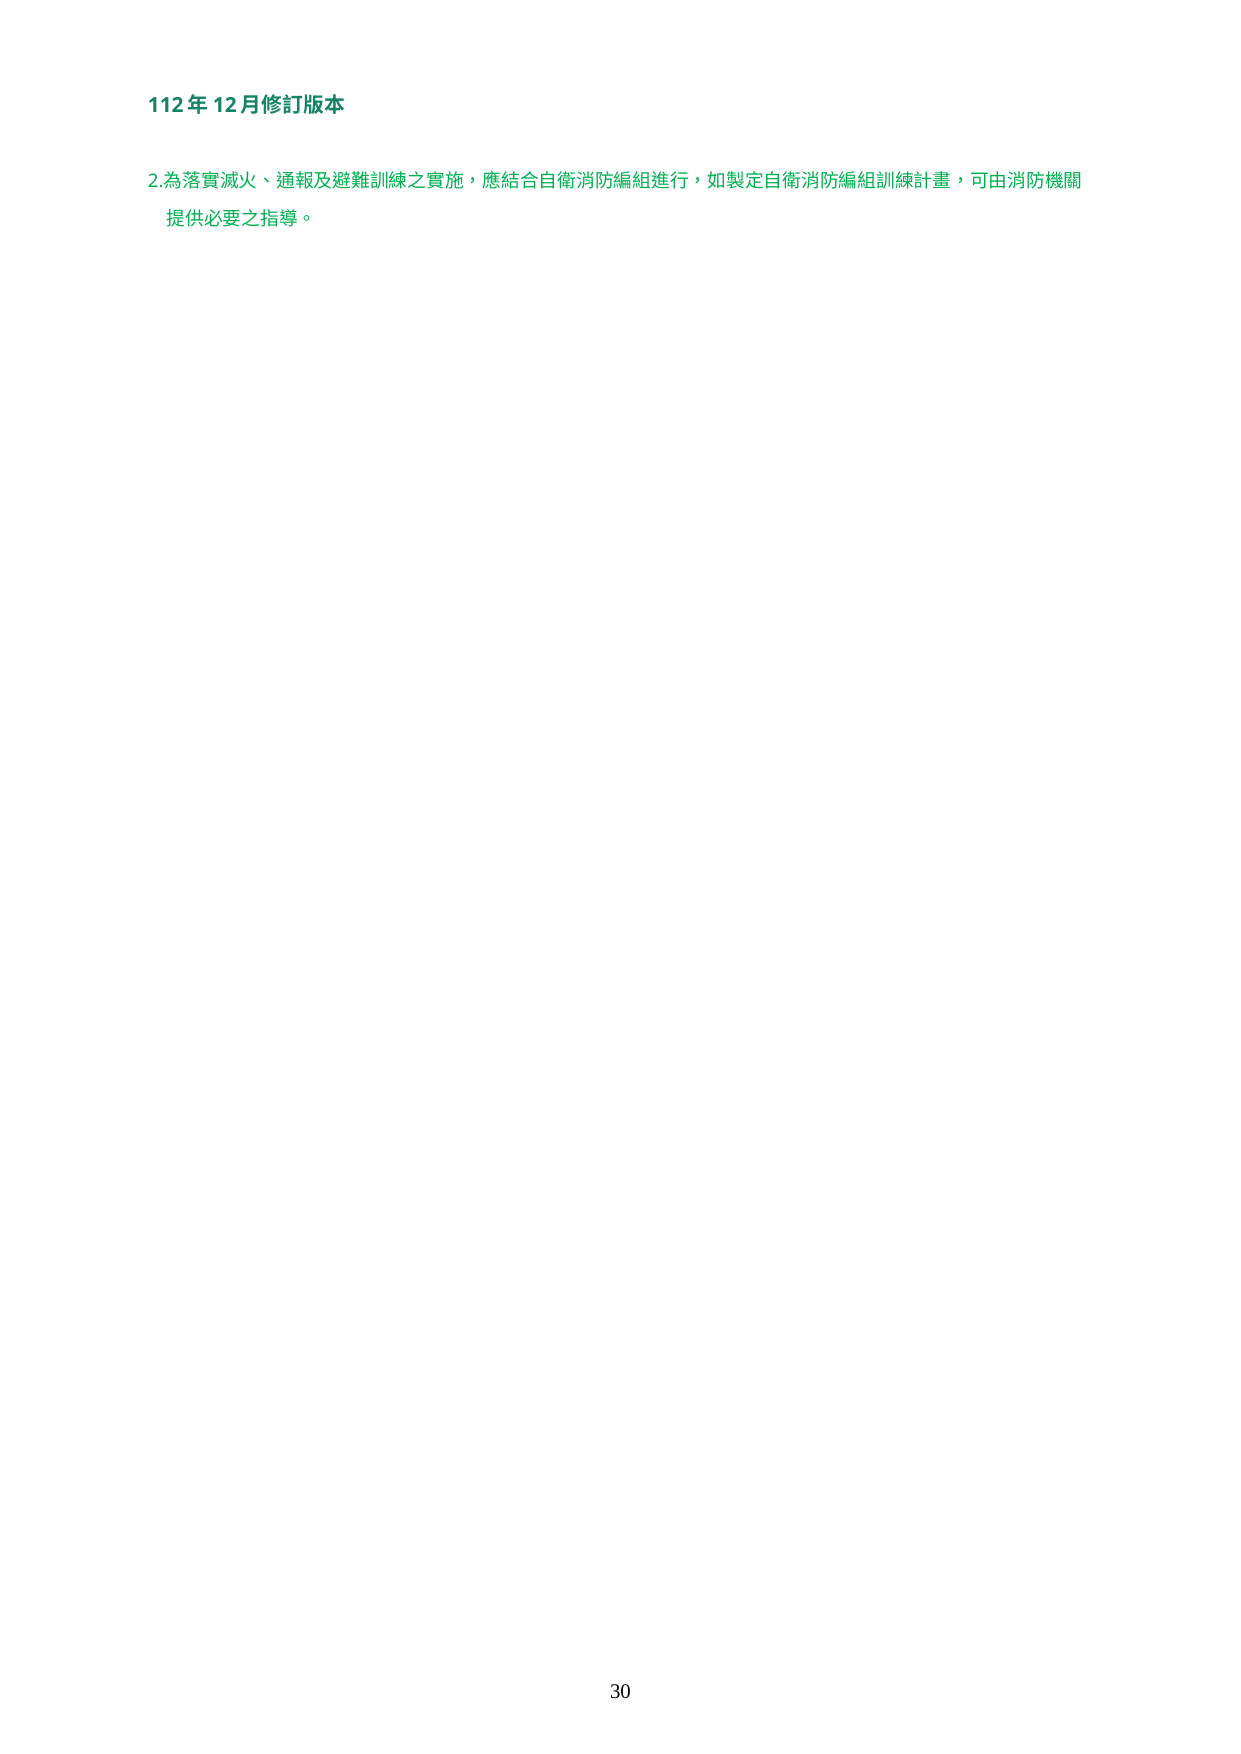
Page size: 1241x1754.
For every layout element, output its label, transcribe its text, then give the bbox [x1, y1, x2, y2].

text 2.為落實滅火、通報及避難訓練之實施，應結合自衛消防編組進行，如製定自衛消防編組訓練計畫，可由消防機關提供必要之指導。 [148, 161, 1092, 236]
